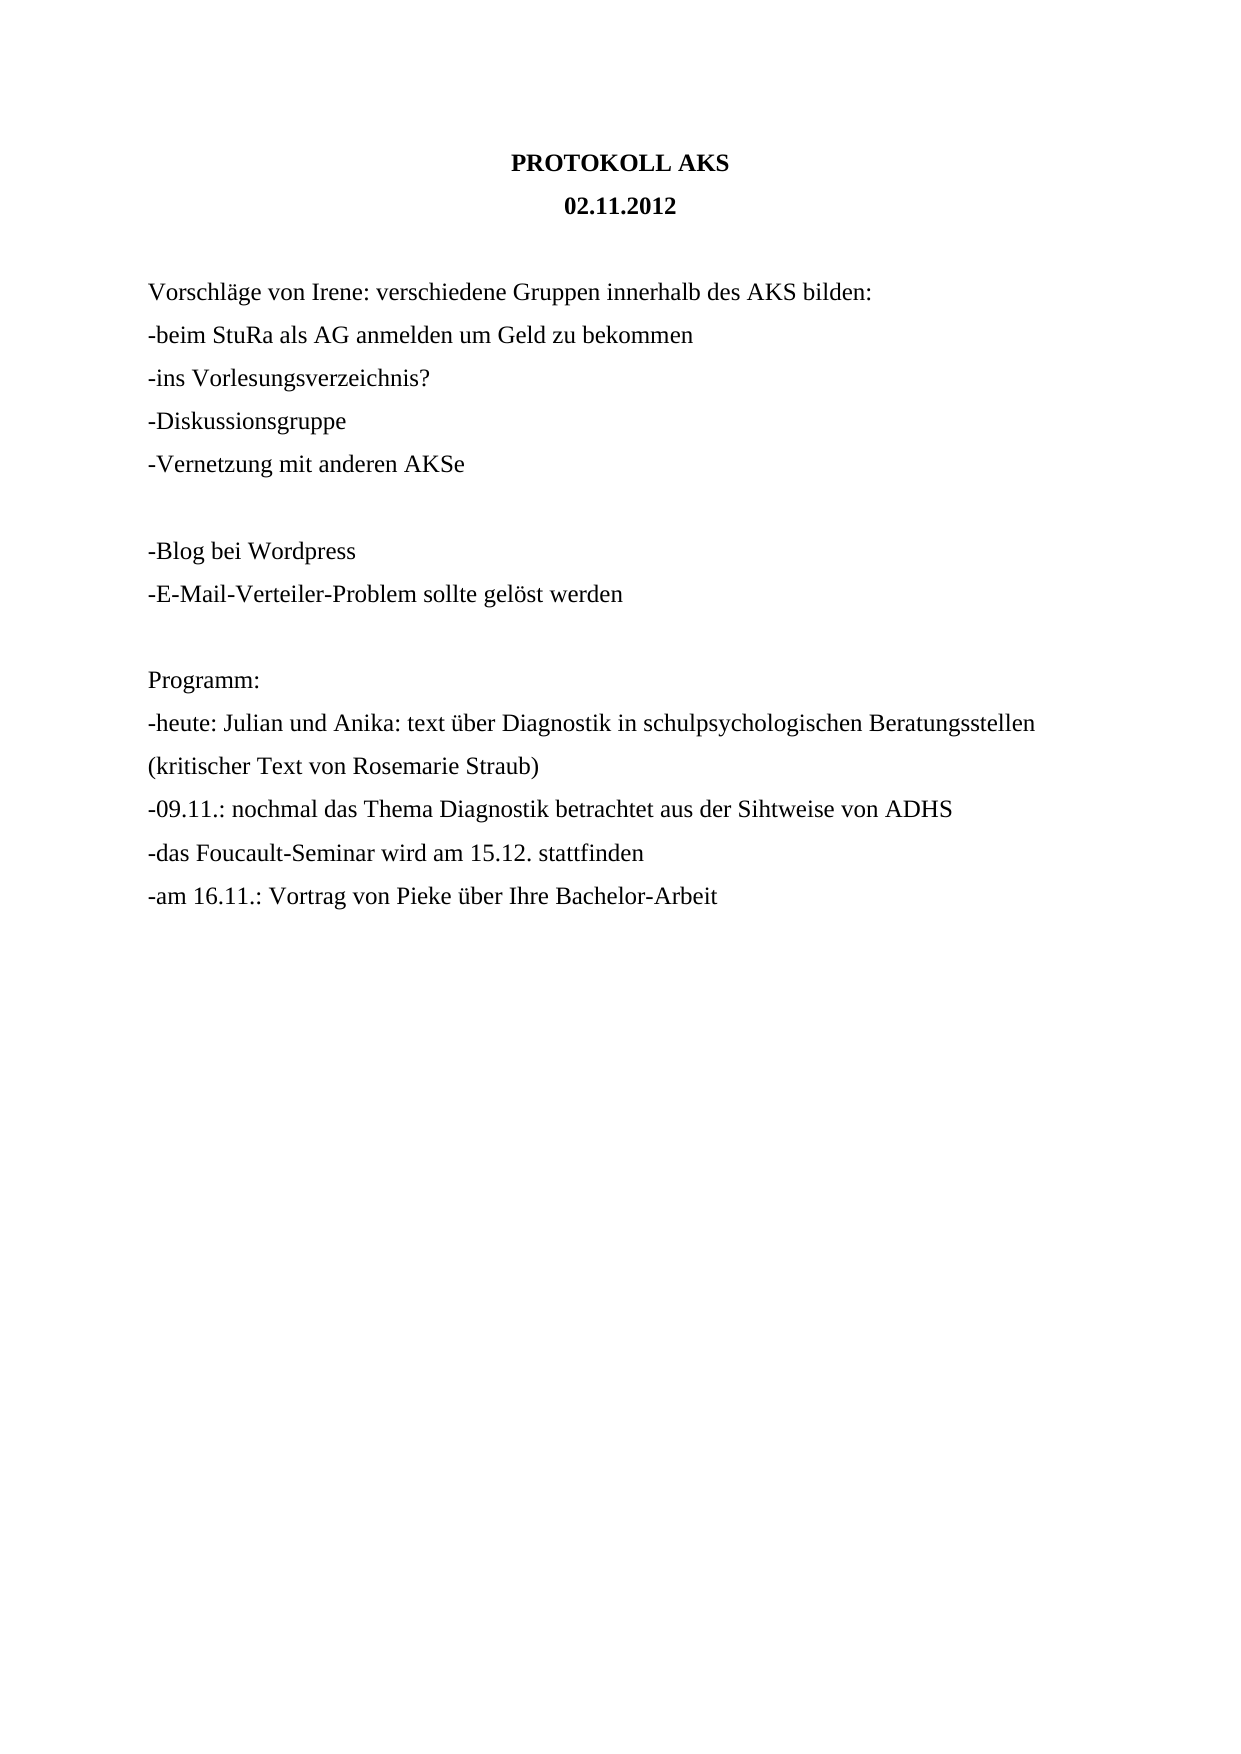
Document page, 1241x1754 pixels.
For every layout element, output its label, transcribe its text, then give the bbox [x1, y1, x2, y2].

text Programm: [148, 665, 1093, 694]
text -beim StuRa als AG anmelden um Geld zu bekommen [148, 320, 1093, 349]
text -heute: Julian und Anika: text über Diagnostik in schulpsychologischen Beratungsstellen (kritischer Text von Rosemarie Straub) [148, 708, 1093, 780]
text -ins Vorlesungsverzeichnis? [148, 363, 1093, 392]
text -E-Mail-Verteiler-Problem sollte gelöst werden [148, 579, 1093, 608]
text -Blog bei Wordpress [148, 536, 1093, 564]
text 02.11.2012 [148, 191, 1093, 219]
text -am 16.11.: Vortrag von Pieke über Ihre Bachelor-Arbeit [148, 881, 1093, 909]
text PROTOKOLL AKS [148, 148, 1093, 176]
text -das Foucault-Seminar wird am 15.12. stattfinden [148, 838, 1093, 866]
text -Vernetzung mit anderen AKSe [148, 449, 1093, 478]
text Vorschläge von Irene: verschiedene Gruppen innerhalb des AKS bilden: [148, 277, 1093, 306]
text -09.11.: nochmal das Thema Diagnostik betrachtet aus der Sihtweise von ADHS [148, 794, 1093, 823]
text -Diskussionsgruppe [148, 406, 1093, 435]
